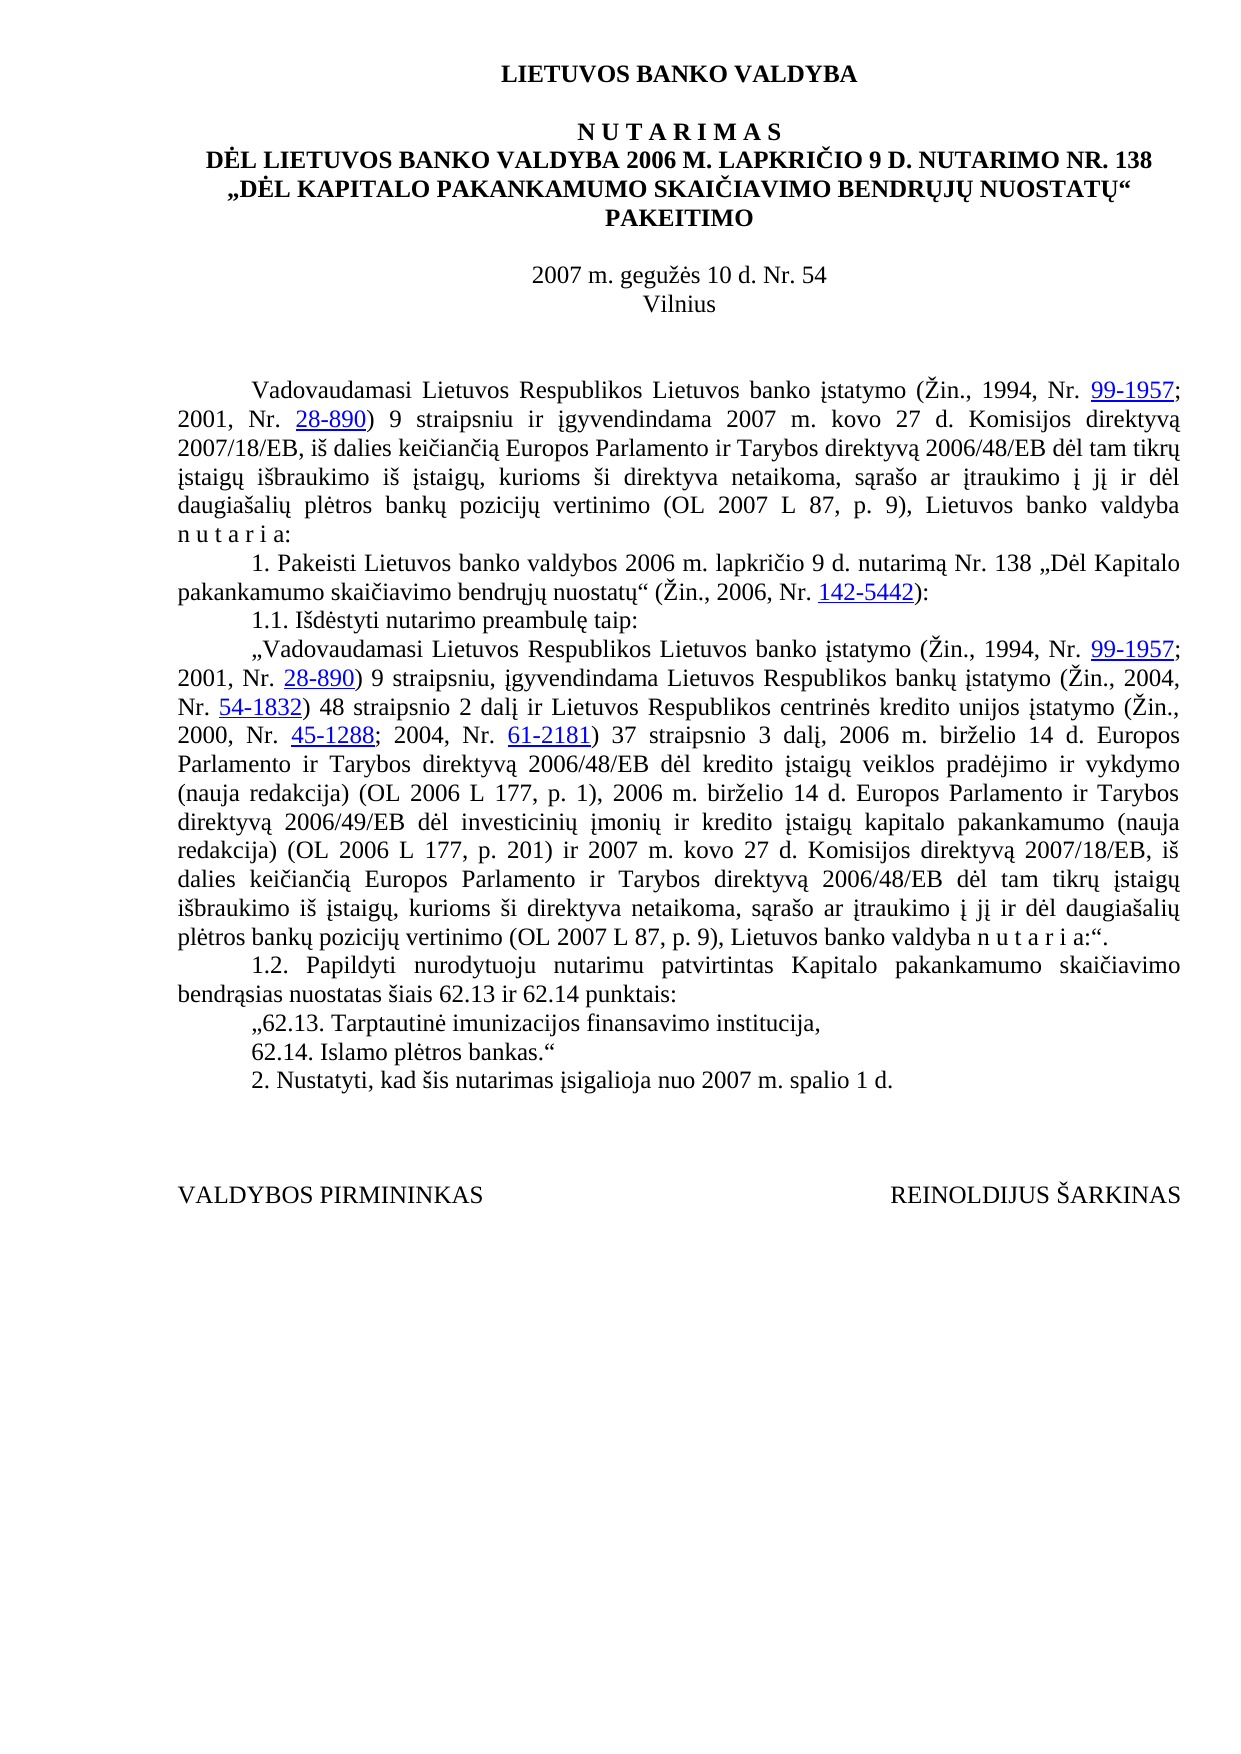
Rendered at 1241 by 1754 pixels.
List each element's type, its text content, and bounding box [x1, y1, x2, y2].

text LIETUVOS BANKO VALDYBA [177, 59, 1181, 88]
text „62.13. Tarptautinė imunizacijos finansavimo institucija, [177, 1008, 1181, 1037]
text 2007 m. gegužės 10 d. Nr. 54 [177, 260, 1181, 289]
text 2. Nustatyti, kad šis nutarimas įsigalioja nuo 2007 m. spalio 1 d. [177, 1065, 1181, 1094]
text 1. Pakeisti Lietuvos banko valdybos 2006 m. lapkričio 9 d. nutarimą Nr. 138 „Dėl Kapitalo pakankamumo skaičiavimo bendrųjų nuostatų“ (Žin., 2006, Nr. 142-5442): [177, 548, 1181, 605]
text 62.14. Islamo plėtros bankas.“ [177, 1037, 1181, 1065]
text „Vadovaudamasi Lietuvos Respublikos Lietuvos banko įstatymo (Žin., 1994, Nr. 99-1957; 2001, Nr. 28-890) 9 straipsniu, įgyvendindama Lietuvos Respublikos bankų įstatymo (Žin., 2004, Nr. 54-1832) 48 straipsnio 2 dalį ir Lietuvos Respublikos centrinės kredito unijos įstatymo (Žin., 2000, Nr. 45-1288; 2004, Nr. 61-2181) 37 straipsnio 3 dalį, 2006 m. birželio 14 d. Europos Parlamento ir Tarybos direktyvą 2006/48/EB dėl kredito įstaigų veiklos pradėjimo ir vykdymo (nauja redakcija) (OL 2006 L 177, p. 1), 2006 m. birželio 14 d. Europos Parlamento ir Tarybos direktyvą 2006/49/EB dėl investicinių įmonių ir kredito įstaigų kapitalo pakankamumo (nauja redakcija) (OL 2006 L 177, p. 201) ir 2007 m. kovo 27 d. Komisijos direktyvą 2007/18/EB, iš dalies keičiančią Europos Parlamento ir Tarybos direktyvą 2006/48/EB dėl tam tikrų įstaigų išbraukimo iš įstaigų, kurioms ši direktyva netaikoma, sąrašo ar įtraukimo į jį ir dėl daugiašalių plėtros bankų pozicijų vertinimo (OL 2007 L 87, p. 9), Lietuvos banko valdyba nutaria:“. [177, 634, 1181, 950]
text VALDYBOS PIRMININKAS REINOLDIJUS ŠARKINAS [177, 1180, 1181, 1209]
text N U T A R I M A S [177, 117, 1181, 145]
text Vadovaudamasi Lietuvos Respublikos Lietuvos banko įstatymo (Žin., 1994, Nr. 99-1957; 2001, Nr. 28-890) 9 straipsniu ir įgyvendindama 2007 m. kovo 27 d. Komisijos direktyvą 2007/18/EB, iš dalies keičiančią Europos Parlamento ir Tarybos direktyvą 2006/48/EB dėl tam tikrų įstaigų išbraukimo iš įstaigų, kurioms ši direktyva netaikoma, sąrašo ar įtraukimo į jį ir dėl daugiašalių plėtros bankų pozicijų vertinimo (OL 2007 L 87, p. 9), Lietuvos banko valdyba nutaria: [177, 375, 1181, 548]
text 1.2. Papildyti nurodytuoju nutarimu patvirtintas Kapitalo pakankamumo skaičiavimo bendrąsias nuostatas šiais 62.13 ir 62.14 punktais: [177, 950, 1181, 1008]
text 1.1. Išdėstyti nutarimo preambulę taip: [177, 605, 1181, 634]
text Vilnius [177, 289, 1181, 318]
text DĖL LIETUVOS BANKO VALDYBA 2006 M. LAPKRIČIO 9 D. NUTARIMO NR. 138 „DĖL KAPITALO PAKANKAMUMO SKAIČIAVIMO BENDRŲJŲ NUOSTATŲ“ PAKEITIMO [177, 145, 1181, 232]
